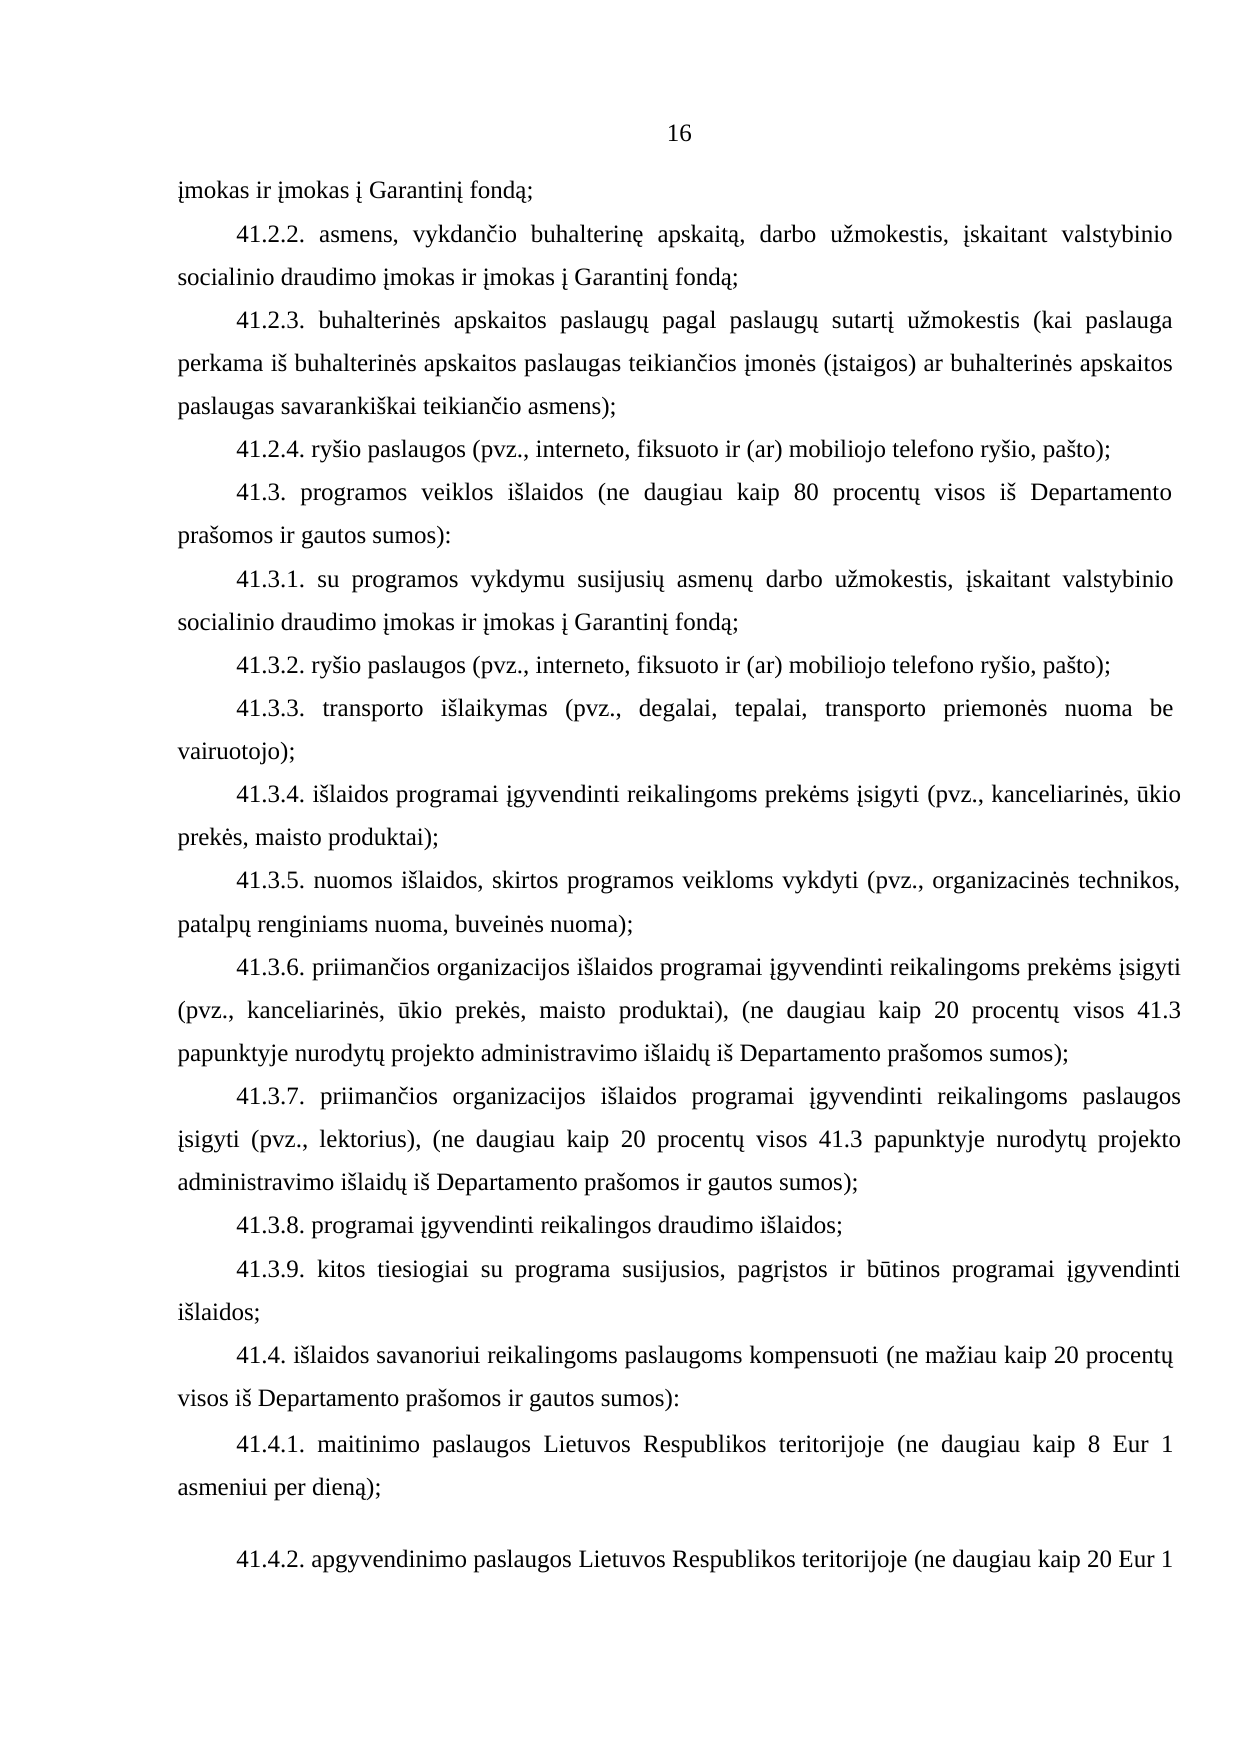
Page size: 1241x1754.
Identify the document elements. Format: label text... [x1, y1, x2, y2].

text 41.2.4. ryšio paslaugos (pvz., interneto, fiksuoto ir (ar) mobiliojo telefono ryšio, pašto); [177, 434, 1181, 463]
text 41.3.6. priimančios organizacijos išlaidos programai įgyvendinti reikalingoms prekėms įsigyti (pvz., kanceliarinės, ūkio prekės, maisto produktai), (ne daugiau kaip 20 procentų visos 41.3 papunktyje nurodytų projekto administravimo išlaidų iš Departamento prašomos sumos); [177, 952, 1181, 1067]
text 41.4. išlaidos savanoriui reikalingoms paslaugoms kompensuoti (ne mažiau kaip 20 procentų visos iš Departamento prašomos ir gautos sumos): [177, 1340, 1174, 1412]
text 41.3.5. nuomos išlaidos, skirtos programos veikloms vykdyti (pvz., organizacinės technikos, patalpų renginiams nuoma, buveinės nuoma); [177, 866, 1181, 937]
text 41.2.2. asmens, vykdančio buhalterinę apskaitą, darbo užmokestis, įskaitant valstybinio socialinio draudimo įmokas ir įmokas į Garantinį fondą; [177, 219, 1174, 291]
text 41.3.3. transporto išlaikymas (pvz., degalai, tepalai, transporto priemonės nuoma be vairuotojo); [177, 693, 1174, 765]
text 41.3.8. programai įgyvendinti reikalingos draudimo išlaidos; [177, 1211, 1181, 1239]
text 41.3.4. išlaidos programai įgyvendinti reikalingoms prekėms įsigyti (pvz., kanceliarinės, ūkio prekės, maisto produktai); [177, 779, 1181, 851]
text 41.4.1. maitinimo paslaugos Lietuvos Respublikos teritorijoje (ne daugiau kaip 8 Eur 1 asmeniui per dieną); [177, 1429, 1174, 1501]
text 41.3.2. ryšio paslaugos (pvz., interneto, fiksuoto ir (ar) mobiliojo telefono ryšio, pašto); [177, 650, 1174, 679]
text 41.3. programos veiklos išlaidos (ne daugiau kaip 80 procentų visos iš Departamento prašomos ir gautos sumos): [177, 477, 1174, 549]
text įmokas ir įmokas į Garantinį fondą; [177, 176, 1174, 204]
text 41.3.1. su programos vykdymu susijusių asmenų darbo užmokestis, įskaitant valstybinio socialinio draudimo įmokas ir įmokas į Garantinį fondą; [177, 564, 1174, 636]
text 41.3.7. priimančios organizacijos išlaidos programai įgyvendinti reikalingoms paslaugos įsigyti (pvz., lektorius), (ne daugiau kaip 20 procentų visos 41.3 papunktyje nurodytų projekto administravimo išlaidų iš Departamento prašomos ir gautos sumos); [177, 1081, 1181, 1196]
text 41.2.3. buhalterinės apskaitos paslaugų pagal paslaugų sutartį užmokestis (kai paslauga perkama iš buhalterinės apskaitos paslaugas teikiančios įmonės (įstaigos) ar buhalterinės apskaitos paslaugas savarankiškai teikiančio asmens); [177, 305, 1174, 420]
text 41.4.2. apgyvendinimo paslaugos Lietuvos Respublikos teritorijoje (ne daugiau kaip 20 Eur 1 [177, 1544, 1174, 1572]
text 41.3.9. kitos tiesiogiai su programa susijusios, pagrįstos ir būtinos programai įgyvendinti išlaidos; [177, 1254, 1181, 1326]
